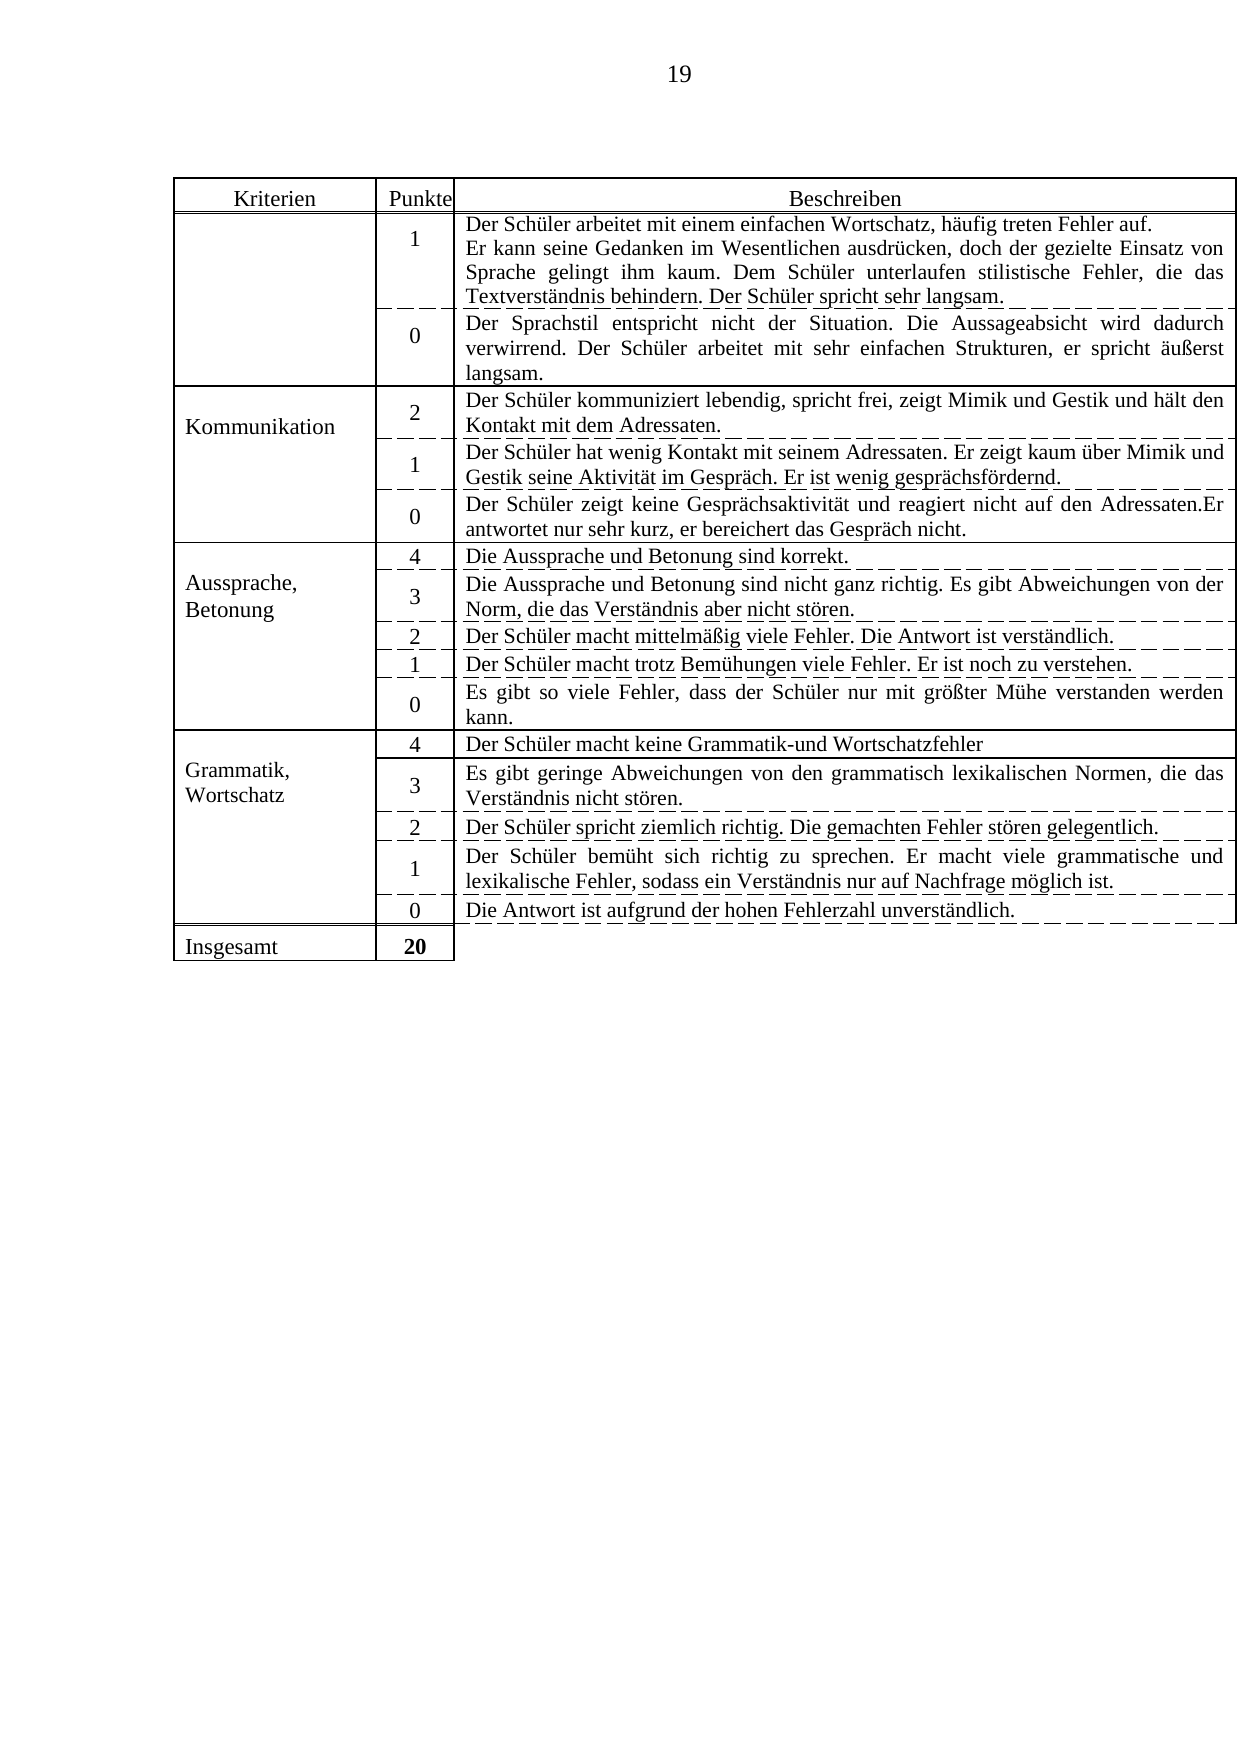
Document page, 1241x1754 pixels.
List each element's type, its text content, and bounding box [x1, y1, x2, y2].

table_cell 2 [377, 387, 453, 437]
table_cell 1 [377, 438, 453, 489]
table_cell Der Schüler kommuniziert lebendig, spricht frei, zeigt Mimik und Gestik und hält den Kontakt mit dem Adressaten. [455, 387, 1235, 437]
table_cell Der Schüler bemüht sich richtig zu sprechen. Er macht viele grammatische und lexikalische Fehler, sodass ein Verständnis nur auf Nachfrage möglich ist. [455, 840, 1235, 893]
table_cell Der Schüler hat wenig Kontakt mit seinem Adressaten. Er zeigt kaum über Mimik und Gestik seine Aktivität im Gespräch. Er ist wenig gesprächsfördernd. [455, 438, 1235, 489]
table_cell 4 [377, 731, 453, 757]
table_cell Grammatik, Wortschatz [175, 731, 375, 923]
table_header Punkte [377, 179, 453, 211]
table_cell 0 [377, 677, 453, 729]
table_cell 20 [377, 926, 453, 960]
table_cell 4 [377, 543, 453, 569]
table_cell 2 [377, 811, 453, 840]
table_cell 1 [377, 840, 453, 893]
table_cell 3 [377, 569, 453, 621]
table_cell 0 [377, 489, 453, 541]
table_cell Der Schüler macht trotz Bemühungen viele Fehler. Er ist noch zu verstehen. [455, 649, 1235, 677]
table_cell Der Schüler zeigt keine Gesprächsaktivität und reagiert nicht auf den Adressaten.Er antwortet nur sehr kurz, er bereichert das Gespräch nicht. [455, 489, 1235, 541]
table_cell Insgesamt [175, 926, 375, 960]
table_cell Kommunikation [175, 387, 375, 541]
table_cell 1 [377, 214, 453, 308]
table_cell Der Schüler spricht ziemlich richtig. Die gemachten Fehler stören gelegentlich. [455, 811, 1235, 840]
table_cell Aussprache, Betonung [175, 543, 375, 729]
table_cell 0 [377, 308, 453, 385]
table_cell Der Sprachstil entspricht nicht der Situation. Die Aussageabsicht wird dadurch verwirrend. Der Schüler arbeitet mit sehr einfachen Strukturen, er spricht äußerst langsam. [455, 308, 1235, 385]
table_cell Es gibt so viele Fehler, dass der Schüler nur mit größter Mühe verstanden werden kann. [455, 677, 1235, 729]
table_cell Die Aussprache und Betonung sind korrekt. [455, 543, 1235, 569]
table_cell Der Schüler macht mittelmäßig viele Fehler. Die Antwort ist verständlich. [455, 621, 1235, 649]
table_cell Die Antwort ist aufgrund der hohen Fehlerzahl unverständlich. [455, 894, 1235, 923]
table_header Kriterien [175, 179, 375, 211]
table_cell Der Schüler arbeitet mit einem einfachen Wortschatz, häufig treten Fehler auf. Er kann seine Gedanken im Wesentlichen ausdrücken, doch der gezielte Einsatz von Sprache gelingt ihm kaum. Dem Schüler unterlaufen stilistische Fehler, die das Textverständnis behindern. Der Schüler spricht sehr langsam. [455, 214, 1235, 308]
table_cell Die Aussprache und Betonung sind nicht ganz richtig. Es gibt Abweichungen von der Norm, die das Verständnis aber nicht stören. [455, 569, 1235, 621]
table_header Beschreiben [455, 179, 1235, 211]
table_cell Es gibt geringe Abweichungen von den grammatisch lexikalischen Normen, die das Verständnis nicht stören. [455, 759, 1235, 811]
table_cell [175, 214, 375, 385]
table_cell 0 [377, 894, 453, 923]
table_cell 1 [377, 649, 453, 677]
table_cell [455, 923, 1236, 960]
table_cell Der Schüler macht keine Grammatik-und Wortschatzfehler [455, 731, 1235, 757]
table_cell 3 [377, 759, 453, 811]
table_cell 2 [377, 621, 453, 649]
